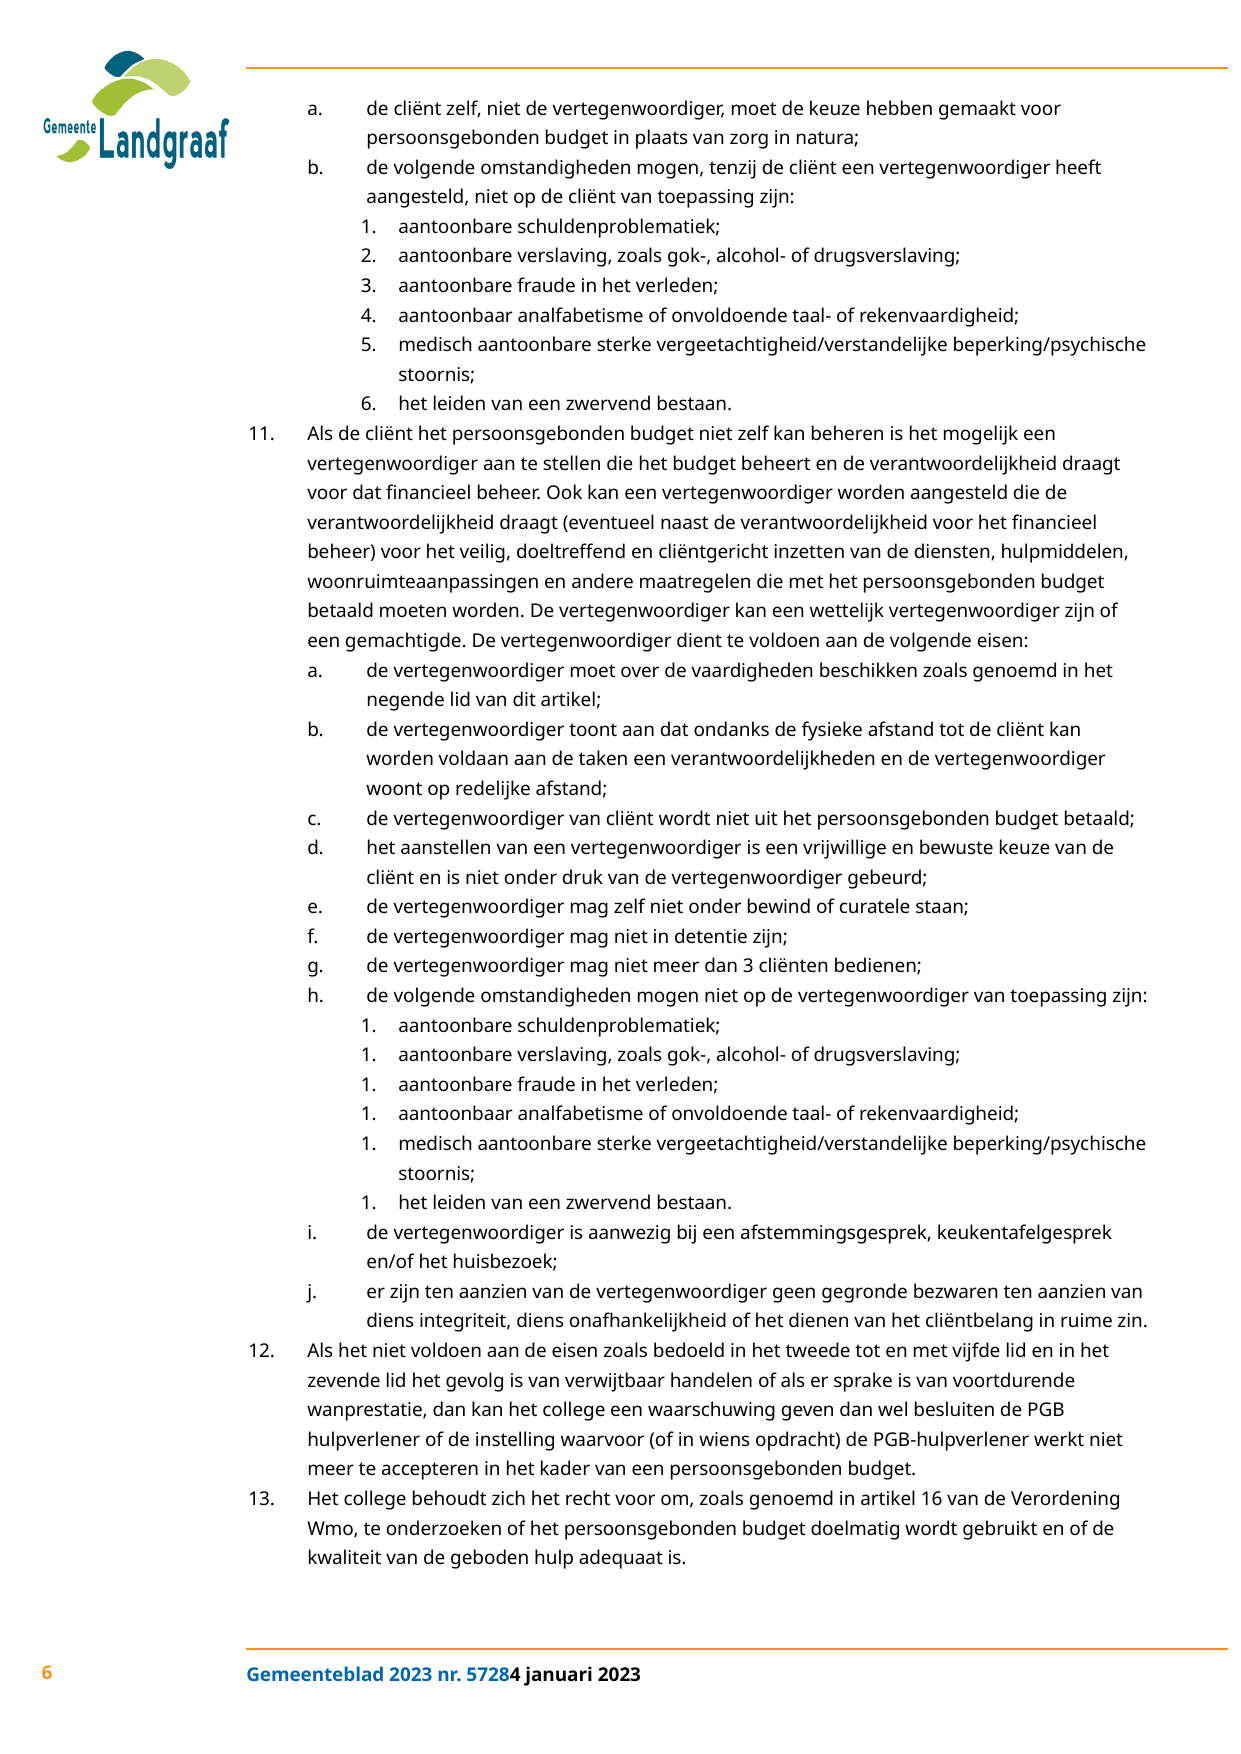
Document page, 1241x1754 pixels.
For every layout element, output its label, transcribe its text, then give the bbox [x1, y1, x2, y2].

list aantoonbare verslaving, zoals gok-, alcohol- of drugsverslaving; [361, 243, 1152, 268]
list het leiden van een zwervend bestaan. [361, 391, 1152, 416]
list de vertegenwoordiger mag zelf niet onder bewind of curatele staan; [307, 893, 1152, 919]
list medisch aantoonbare sterke vergeetachtigheid/verstandelijke beperking/psychische stoornis; [361, 331, 1152, 387]
list de vertegenwoordiger moet over de vaardigheden beschikken zoals genoemd in het negende lid van dit artikel; [307, 657, 1152, 712]
list het aanstellen van een vertegenwoordiger is een vrijwillige en bewuste keuze van de cliënt en is niet onder druk van de vertegenwoordiger gebeurd; [307, 834, 1152, 890]
list aantoonbaar analfabetisme of onvoldoende taal- of rekenvaardigheid; [361, 302, 1152, 328]
list er zijn ten aanzien van de vertegenwoordiger geen gegronde bezwaren ten aanzien van diens integriteit, diens onafhankelijkheid of het dienen van het cliëntbelang in ruime zin. [307, 1278, 1152, 1333]
list de vertegenwoordiger is aanwezig bij een afstemmingsgesprek, keukentafelgesprek en/of het huisbezoek; [307, 1219, 1152, 1274]
list de volgende omstandigheden mogen niet op de vertegenwoordiger van toepassing zijn: [307, 982, 1152, 1008]
list de volgende omstandigheden mogen, tenzij de cliënt een vertegenwoordiger heeft aangesteld, niet op de cliënt van toepassing zijn: [307, 154, 1152, 209]
list de vertegenwoordiger mag niet in detentie zijn; [307, 923, 1152, 949]
picture [41, 47, 231, 172]
list aantoonbare verslaving, zoals gok-, alcohol- of drugsverslaving; [361, 1041, 1152, 1067]
list Als de cliënt het persoonsgebonden budget niet zelf kan beheren is het mogelijk een vertegenwoordiger aan te stellen die het budget beheert en de verantwoordelijkheid draagt voor dat financieel beheer. Ook kan een vertegenwoordiger worden aangesteld die de verantwoordelijkheid draagt (eventueel naast de verantwoordelijkheid voor het financieel beheer) voor het veilig, doeltreffend en cliëntgericht inzetten van de diensten, hulpmiddelen, woonruimteaanpassingen en andere maatregelen die met het persoonsgebonden budget betaald moeten worden. De vertegenwoordiger kan een wettelijk vertegenwoordiger zijn of een gemachtigde. De vertegenwoordiger dient te voldoen aan de volgende eisen: [248, 420, 1152, 653]
list de vertegenwoordiger toont aan dat ondanks de fysieke afstand tot de cliënt kan worden voldaan aan de taken een verantwoordelijkheden en de vertegenwoordiger woont op redelijke afstand; [307, 716, 1152, 801]
list de cliënt zelf, niet de vertegenwoordiger, moet de keuze hebben gemaakt voor persoonsgebonden budget in plaats van zorg in natura; [307, 95, 1152, 150]
list de vertegenwoordiger mag niet meer dan 3 cliënten bedienen; [307, 953, 1152, 978]
list aantoonbare schuldenproblematiek; [361, 1012, 1152, 1038]
list het leiden van een zwervend bestaan. [361, 1189, 1152, 1215]
list aantoonbare schuldenproblematiek; [361, 213, 1152, 239]
list aantoonbaar analfabetisme of onvoldoende taal- of rekenvaardigheid; [361, 1101, 1152, 1126]
list de vertegenwoordiger van cliënt wordt niet uit het persoonsgebonden budget betaald; [307, 805, 1152, 831]
list medisch aantoonbare sterke vergeetachtigheid/verstandelijke beperking/psychische stoornis; [361, 1130, 1152, 1186]
list Het college behoudt zich het recht voor om, zoals genoemd in artikel 16 van de Verordening Wmo, te onderzoeken of het persoonsgebonden budget doelmatig wordt gebruikt en of de kwaliteit van de geboden hulp adequaat is. [248, 1485, 1152, 1570]
list Als het niet voldoen aan de eisen zoals bedoeld in het tweede tot en met vijfde lid en in het zevende lid het gevolg is van verwijtbaar handelen of als er sprake is van voortdurende wanprestatie, dan kan het college een waarschuwing geven dan wel besluiten de PGB hulpverlener of de instelling waarvoor (of in wiens opdracht) de PGB-hulpverlener werkt niet meer te accepteren in het kader van een persoonsgebonden budget. [248, 1337, 1152, 1481]
list aantoonbare fraude in het verleden; [361, 1071, 1152, 1097]
list aantoonbare fraude in het verleden; [361, 272, 1152, 298]
